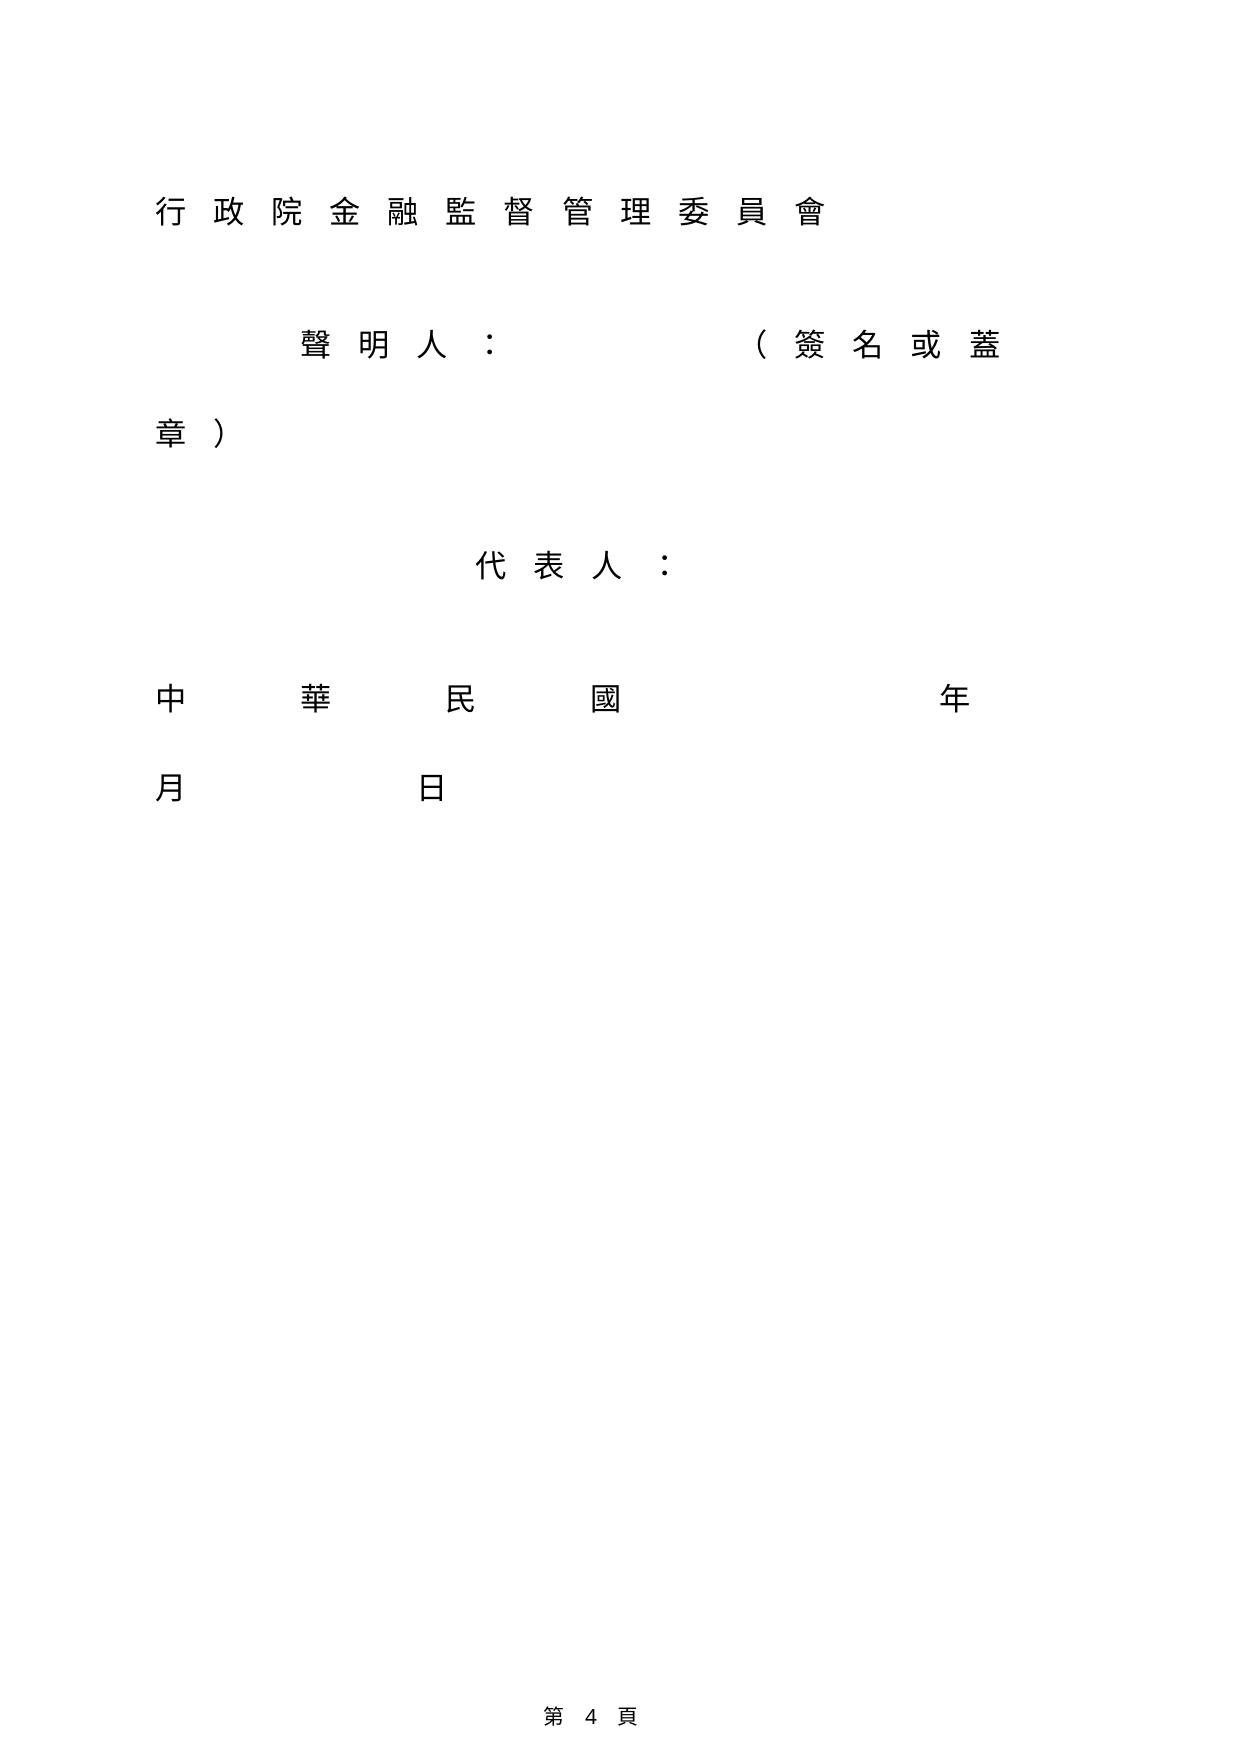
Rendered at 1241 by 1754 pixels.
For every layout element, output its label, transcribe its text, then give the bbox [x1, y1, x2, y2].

text 行政院金融監督管理委員會 [155, 166, 1085, 254]
text 聲明人： （簽名或蓋章） [155, 298, 1085, 476]
text 中 華 民 國 年 月 日 [155, 653, 1085, 830]
text 代表人： [155, 520, 1085, 608]
